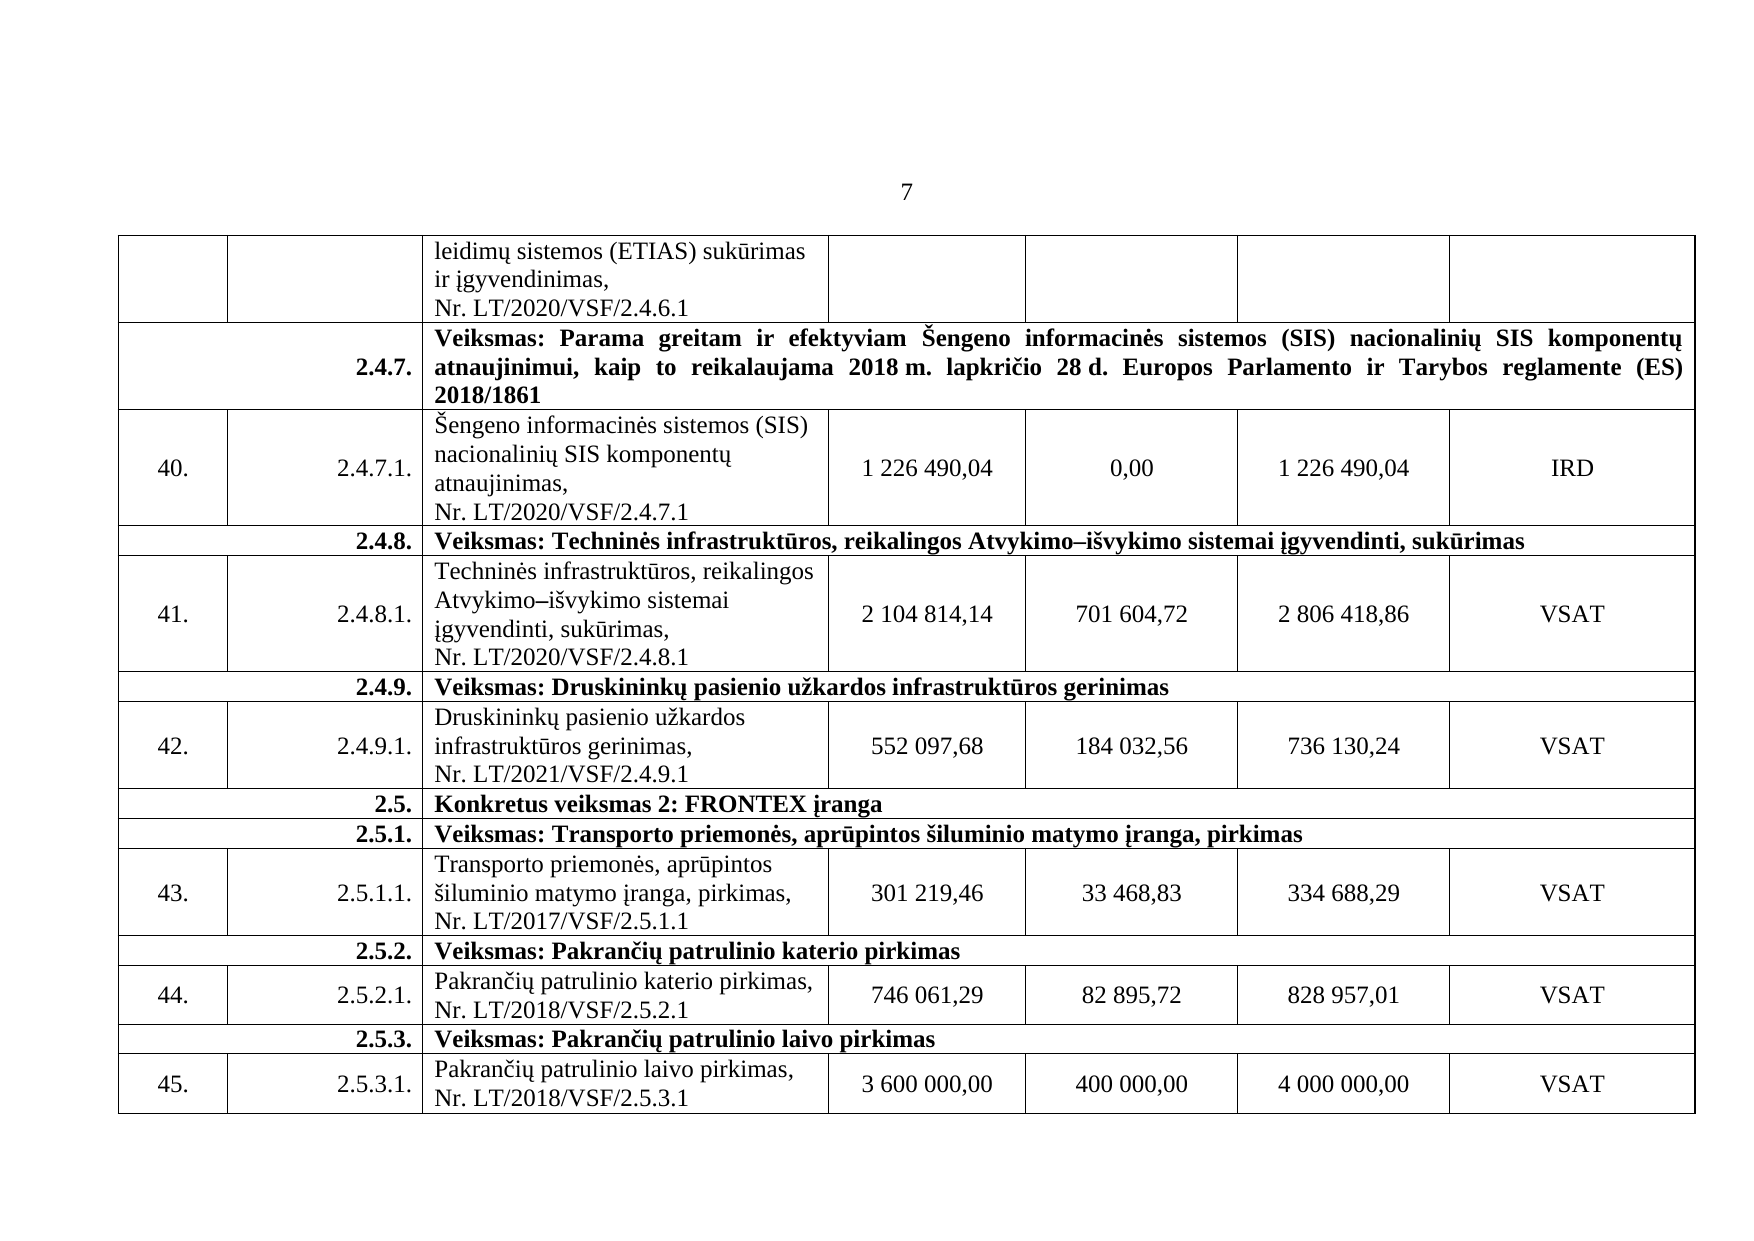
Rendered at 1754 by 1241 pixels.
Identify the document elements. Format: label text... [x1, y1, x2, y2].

table_cell 2.5.2. [119, 936, 422, 965]
table_cell 736 130,24 [1238, 702, 1449, 788]
table_cell 746 061,29 [829, 966, 1025, 1023]
table_cell Veiksmas: Parama greitam ir efektyviam Šengeno informacinės sistemos (SIS) nacionalinių SIS komponentų atnaujinimui, kaip to reikalaujama 2018 m. lapkričio 28 d. Europos Parlamento ir Tarybos reglamente (ES) 2018/1861 [423, 323, 1694, 409]
table_cell Veiksmas: Transporto priemonės, aprūpintos šiluminio matymo įranga, pirkimas [423, 819, 1694, 848]
table_cell 2 104 814,14 [829, 556, 1025, 671]
table_cell 828 957,01 [1238, 966, 1449, 1023]
table_cell VSAT [1450, 849, 1694, 935]
table_cell 2.4.7. [119, 323, 422, 409]
table_cell 2.5.3. [119, 1025, 422, 1053]
table_cell 2.5.3.1. [228, 1054, 422, 1113]
table_cell 2.5. [119, 789, 422, 818]
table_cell VSAT [1450, 966, 1694, 1023]
table_cell leidimų sistemos (ETIAS) sukūrimas ir įgyvendinimas, Nr. LT/2020/VSF/2.4.6.1 [423, 236, 828, 322]
table_cell [1238, 236, 1449, 322]
table_cell 2.5.2.1. [228, 966, 422, 1023]
table_cell 43. [119, 849, 227, 935]
table_cell 1 226 490,04 [1238, 410, 1449, 525]
table_cell 2.4.8.1. [228, 556, 422, 671]
table_cell [829, 236, 1025, 322]
table_cell Veiksmas: Techninės infrastruktūros, reikalingos Atvykimo–išvykimo sistemai įgyvendinti, sukūrimas [423, 526, 1694, 555]
table_cell [228, 236, 422, 322]
table_cell 4 000 000,00 [1238, 1054, 1449, 1113]
table_cell Veiksmas: Pakrančių patrulinio laivo pirkimas [423, 1025, 1694, 1053]
table_cell [1026, 236, 1237, 322]
table_cell 45. [119, 1054, 227, 1113]
table_cell 33 468,83 [1026, 849, 1237, 935]
table_cell VSAT [1450, 702, 1694, 788]
table_cell 3 600 000,00 [829, 1054, 1025, 1113]
table_cell [119, 236, 227, 322]
table_cell 44. [119, 966, 227, 1023]
table_cell 334 688,29 [1238, 849, 1449, 935]
table_cell 2.4.9. [119, 672, 422, 701]
table_cell 2.4.8. [119, 526, 422, 555]
table_cell 2.5.1. [119, 819, 422, 848]
table_cell [1450, 236, 1694, 322]
table_cell Konkretus veiksmas 2: FRONTEX įranga [423, 789, 1694, 818]
table_cell 42. [119, 702, 227, 788]
table_cell 0,00 [1026, 410, 1237, 525]
table_cell 2.4.9.1. [228, 702, 422, 788]
table_cell Veiksmas: Druskininkų pasienio užkardos infrastruktūros gerinimas [423, 672, 1694, 701]
table_cell Transporto priemonės, aprūpintos šiluminio matymo įranga, pirkimas, Nr. LT/2017/VSF/2.5.1.1 [423, 849, 828, 935]
table_cell 2 806 418,86 [1238, 556, 1449, 671]
table_cell 82 895,72 [1026, 966, 1237, 1023]
table_cell 301 219,46 [829, 849, 1025, 935]
table_cell Veiksmas: Pakrančių patrulinio katerio pirkimas [423, 936, 1694, 965]
table_cell IRD [1450, 410, 1694, 525]
table_cell 2.5.1.1. [228, 849, 422, 935]
table_cell 2.4.7.1. [228, 410, 422, 525]
table_cell 41. [119, 556, 227, 671]
table_cell 701 604,72 [1026, 556, 1237, 671]
table_cell Techninės infrastruktūros, reikalingos Atvykimo–išvykimo sistemai įgyvendinti, sukūrimas, Nr. LT/2020/VSF/2.4.8.1 [423, 556, 828, 671]
table_cell VSAT [1450, 1054, 1694, 1113]
table_cell 400 000,00 [1026, 1054, 1237, 1113]
table_cell Pakrančių patrulinio katerio pirkimas, Nr. LT/2018/VSF/2.5.2.1 [423, 966, 828, 1023]
table_cell Druskininkų pasienio užkardos infrastruktūros gerinimas, Nr. LT/2021/VSF/2.4.9.1 [423, 702, 828, 788]
table_cell Pakrančių patrulinio laivo pirkimas, Nr. LT/2018/VSF/2.5.3.1 [423, 1054, 828, 1113]
table_cell 40. [119, 410, 227, 525]
table_cell 1 226 490,04 [829, 410, 1025, 525]
table_cell 184 032,56 [1026, 702, 1237, 788]
table_cell VSAT [1450, 556, 1694, 671]
table_cell Šengeno informacinės sistemos (SIS) nacionalinių SIS komponentų atnaujinimas, Nr. LT/2020/VSF/2.4.7.1 [423, 410, 828, 525]
table_cell 552 097,68 [829, 702, 1025, 788]
